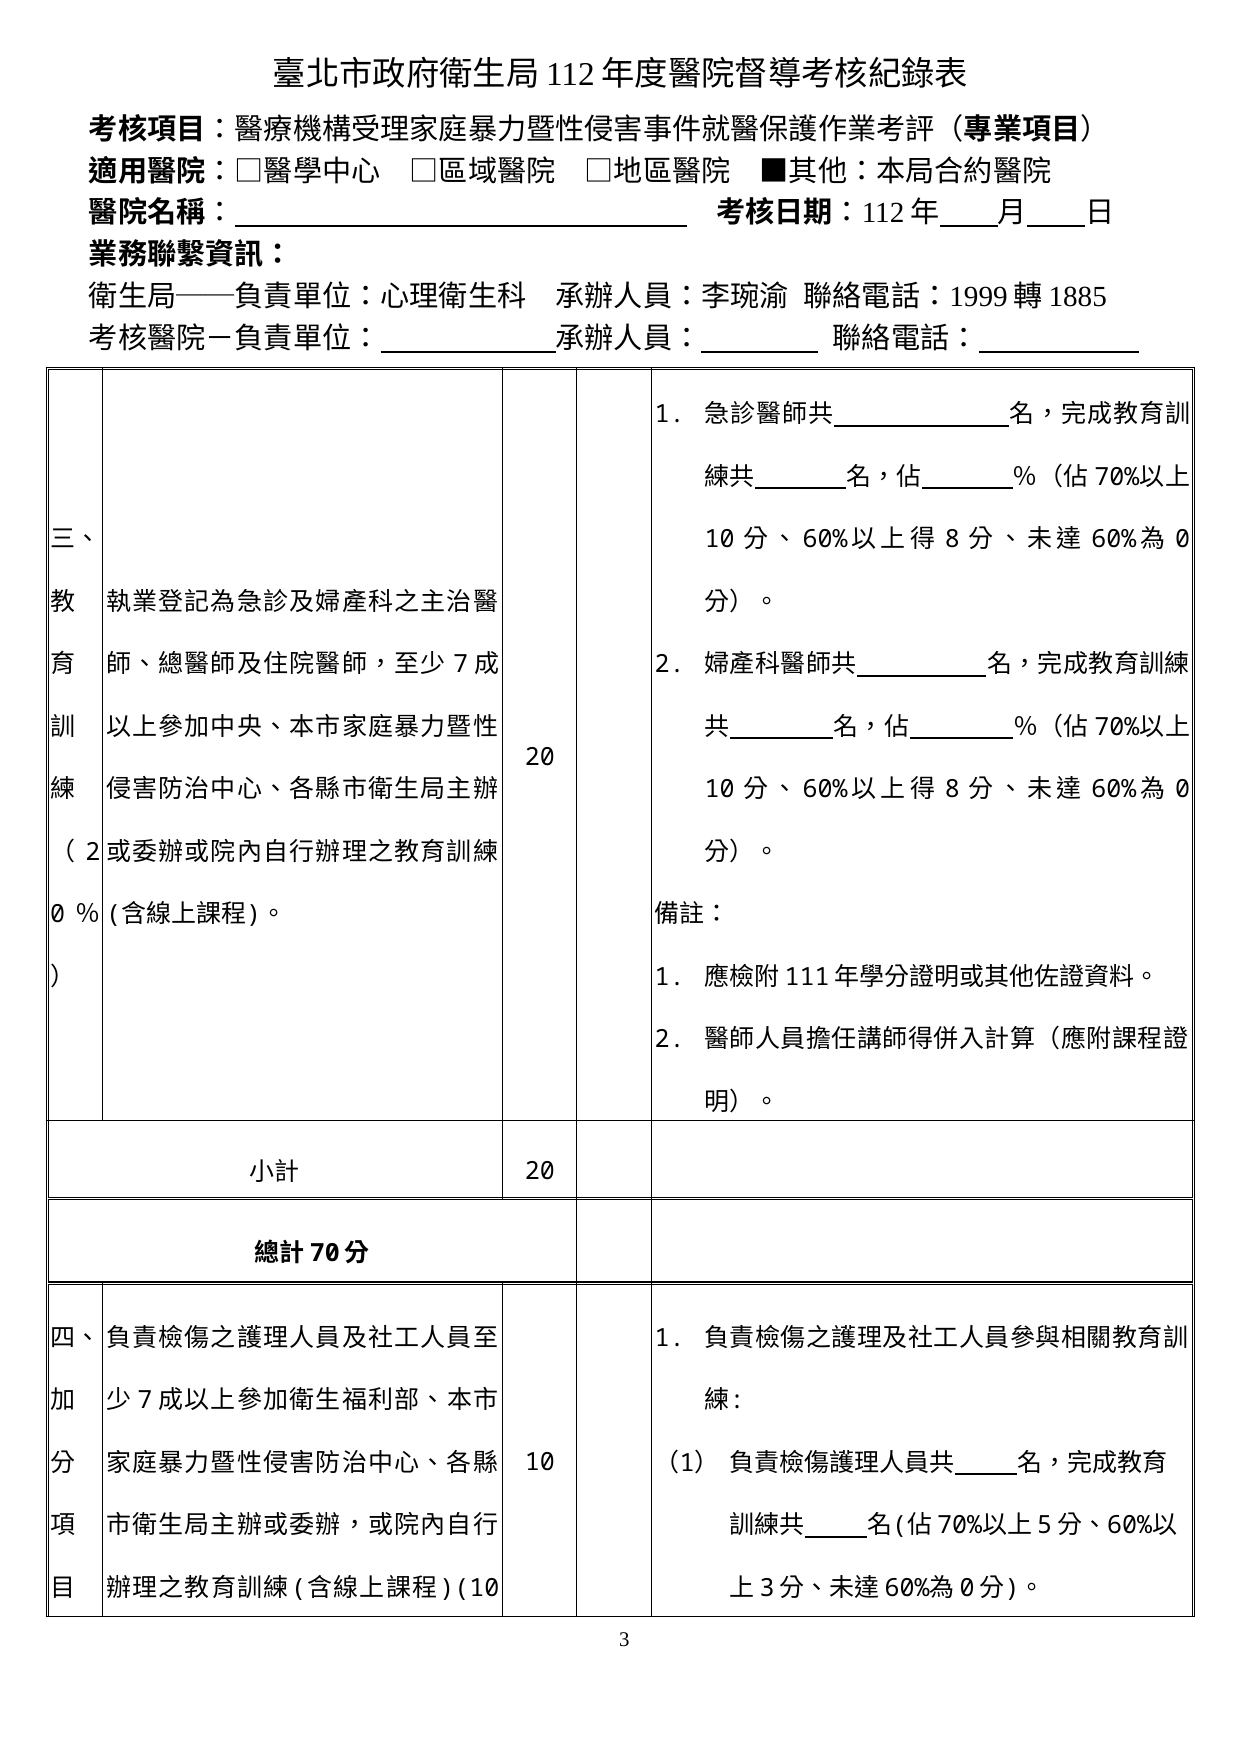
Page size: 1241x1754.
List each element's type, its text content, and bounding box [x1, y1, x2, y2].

table_cell 20 [503, 370, 576, 1120]
table_cell 負責檢傷之護理人員及社工人員至少7成以上參加衛生福利部、本市家庭暴力暨性侵害防治中心、各縣市衛生局主辦或委辦，或院內自行辦理之教育訓練(含線上課程)(10 [103, 1285, 502, 1616]
table_cell 20 [503, 1121, 576, 1197]
table_cell 負責檢傷之護理及社工人員參與相關教育訓練: 負責檢傷護理人員共 名，完成教育訓練共 名(佔70%以上5分、60%以上3分、未達60%為0分)。 負責檢傷社工人員共 名，完成教育訓練共 名(佔70%以上5分、60%以上3分、未達60%為0分)。 備註：應檢附111年學分證明或其他佐證資料。 [652, 1285, 1192, 1616]
table_cell 執業登記為急診及婦產科之主治醫師、總醫師及住院醫師，至少7成以上參加中央、本市家庭暴力暨性侵害防治中心、各縣市衛生局主辦或委辦或院內自行辦理之教育訓練(含線上課程)。 [103, 370, 502, 1120]
table_cell [577, 370, 651, 1120]
table_cell 小計 [49, 1121, 502, 1197]
table_cell 三、教 育 訓 練 （20％） [49, 370, 102, 1120]
table_cell 四、 加 分 項 目 [49, 1285, 102, 1616]
table_cell 10 [503, 1285, 576, 1616]
table_cell 急診醫師共 名，完成教育訓練共 名，佔 ％（佔70%以上10分、60%以上得8分、未達60%為0分）。 婦產科醫師共 名，完成教育訓練共 名，佔 ％（佔70%以上10分、60%以上得8分、未達60%為0分）。 備註： 應檢附111年學分證明或其他佐證資料。 醫師人員擔任講師得併入計算（應附課程證明）。 [652, 370, 1192, 1120]
table_cell [577, 1285, 651, 1616]
table_cell [577, 1200, 651, 1281]
table_cell 總計70分 [49, 1200, 576, 1281]
table_cell [652, 1200, 1192, 1281]
table_cell [577, 1121, 651, 1197]
table_cell [652, 1121, 1192, 1197]
